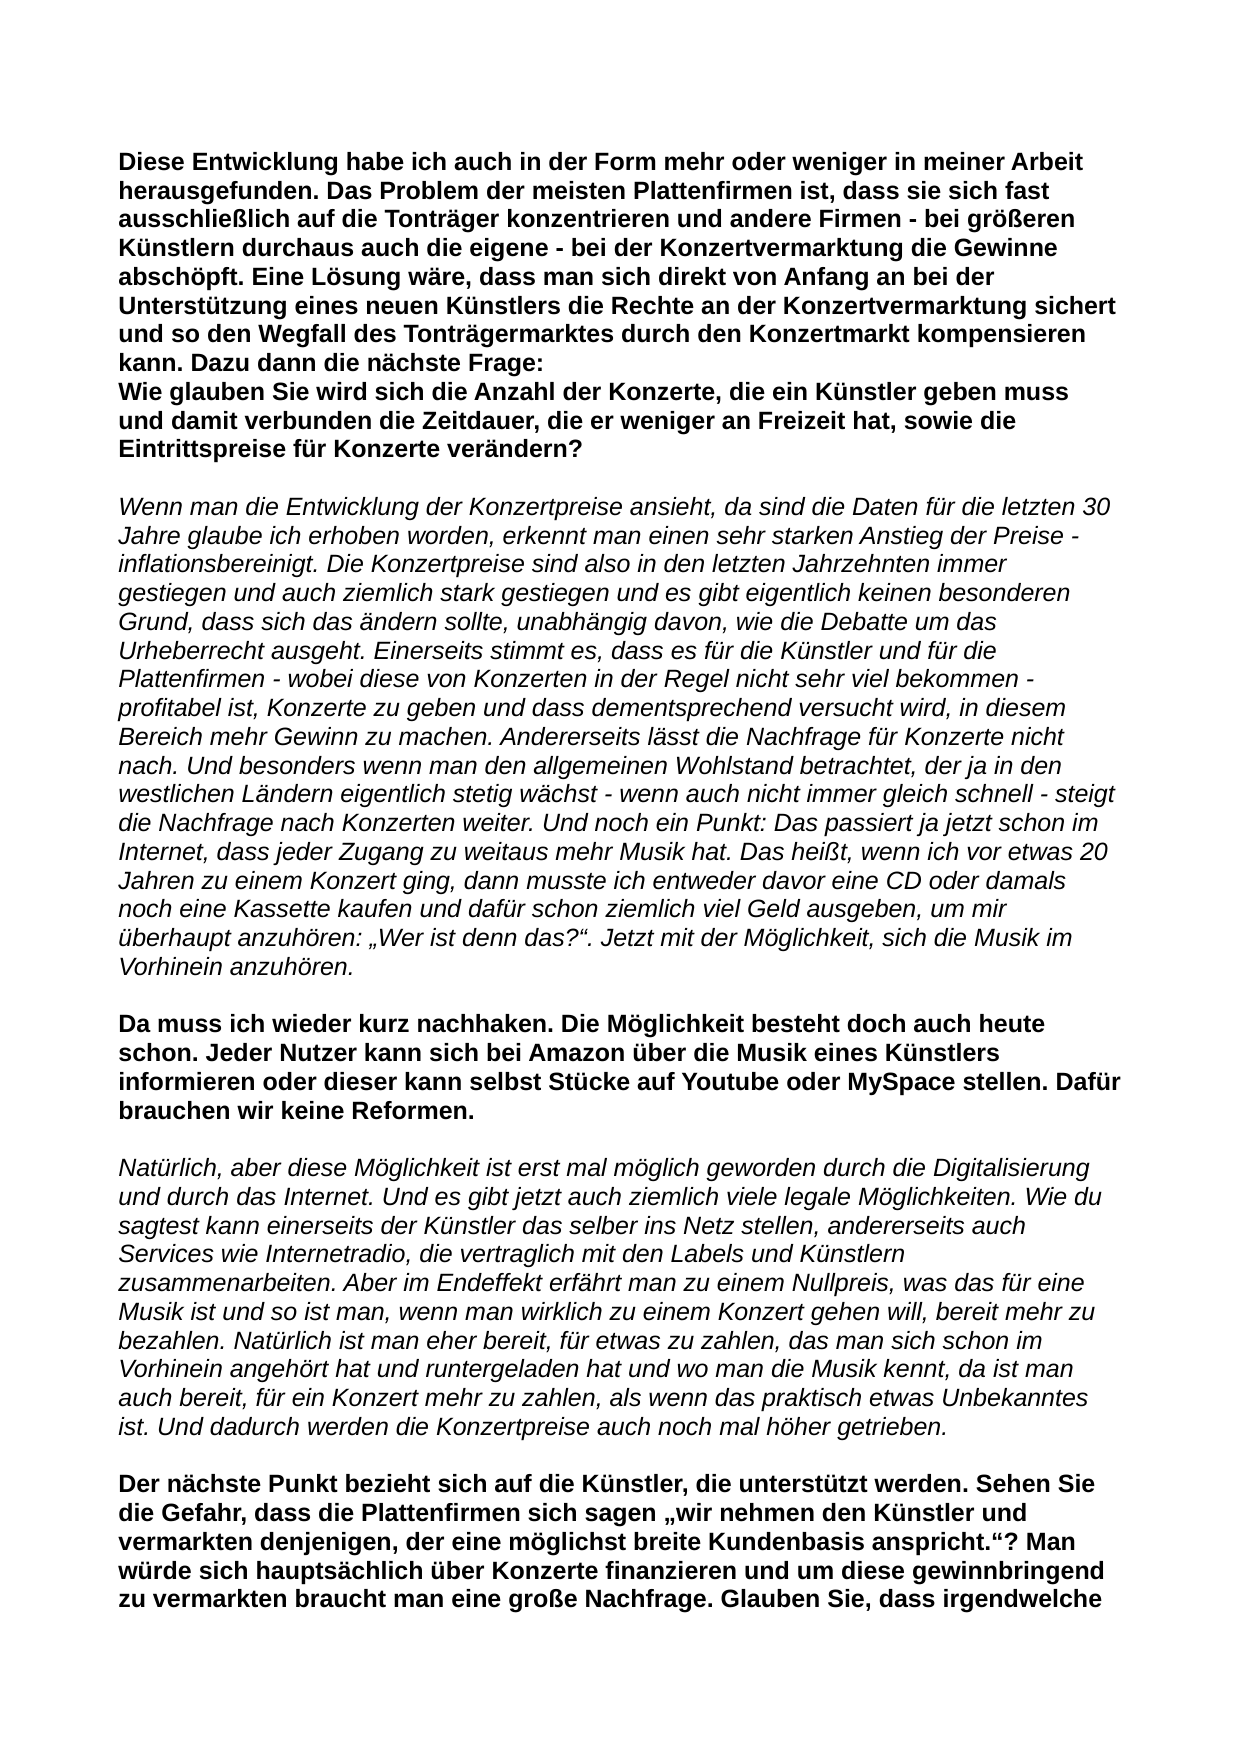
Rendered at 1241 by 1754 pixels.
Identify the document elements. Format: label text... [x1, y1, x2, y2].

text Der nächste Punkt bezieht sich auf die Künstler, die unterstützt werden. Sehen Sie die Gefahr, dass die Plattenfirmen sich sagen „wir nehmen den Künstler und vermarkten denjenigen, der eine möglichst breite Kundenbasis anspricht.“? Man würde sich hauptsächlich über Konzerte finanzieren und um diese gewinnbringend zu vermarkten braucht man eine große Nachfrage. Glauben Sie, dass irgendwelche [118, 1469, 1122, 1613]
text Diese Entwicklung habe ich auch in der Form mehr oder weniger in meiner Arbeit herausgefunden. Das Problem der meisten Plattenfirmen ist, dass sie sich fast ausschließlich auf die Tonträger konzentrieren und andere Firmen - bei größeren Künstlern durchaus auch die eigene - bei der Konzertvermarktung die Gewinne abschöpft. Eine Lösung wäre, dass man sich direkt von Anfang an bei der Unterstützung eines neuen Künstlers die Rechte an der Konzertvermarktung sichert und so den Wegfall des Tonträgermarktes durch den Konzertmarkt kompensieren kann. Dazu dann die nächste Frage: [118, 147, 1122, 377]
text Da muss ich wieder kurz nachhaken. Die Möglichkeit besteht doch auch heute schon. Jeder Nutzer kann sich bei Amazon über die Musik eines Künstlers informieren oder dieser kann selbst Stücke auf Youtube oder MySpace stellen. Dafür brauchen wir keine Reformen. [118, 1009, 1122, 1124]
text Wie glauben Sie wird sich die Anzahl der Konzerte, die ein Künstler geben muss und damit verbunden die Zeitdauer, die er weniger an Freizeit hat, sowie die Eintrittspreise für Konzerte verändern? [118, 377, 1122, 463]
text Wenn man die Entwicklung der Konzertpreise ansieht, da sind die Daten für die letzten 30 Jahre glaube ich erhoben worden, erkennt man einen sehr starken Anstieg der Preise - inflationsbereinigt. Die Konzertpreise sind also in den letzten Jahrzehnten immer gestiegen und auch ziemlich stark gestiegen und es gibt eigentlich keinen besonderen Grund, dass sich das ändern sollte, unabhängig davon, wie die Debatte um das Urheberrecht ausgeht. Einerseits stimmt es, dass es für die Künstler und für die Plattenfirmen - wobei diese von Konzerten in der Regel nicht sehr viel bekommen - profitabel ist, Konzerte zu geben und dass dementsprechend versucht wird, in diesem Bereich mehr Gewinn zu machen. Andererseits lässt die Nachfrage für Konzerte nicht nach. Und besonders wenn man den allgemeinen Wohlstand betrachtet, der ja in den westlichen Ländern eigentlich stetig wächst - wenn auch nicht immer gleich schnell - steigt die Nachfrage nach Konzerten weiter. Und noch ein Punkt: Das passiert ja jetzt schon im Internet, dass jeder Zugang zu weitaus mehr Musik hat. Das heißt, wenn ich vor etwas 20 Jahren zu einem Konzert ging, dann musste ich entweder davor eine CD oder damals noch eine Kassette kaufen und dafür schon ziemlich viel Geld ausgeben, um mir überhaupt anzuhören: „Wer ist denn das?“. Jetzt mit der Möglichkeit, sich die Musik im Vorhinein anzuhören. [118, 492, 1122, 981]
text Natürlich, aber diese Möglichkeit ist erst mal möglich geworden durch die Digitalisierung und durch das Internet. Und es gibt jetzt auch ziemlich viele legale Möglichkeiten. Wie du sagtest kann einerseits der Künstler das selber ins Netz stellen, andererseits auch Services wie Internetradio, die vertraglich mit den Labels und Künstlern zusammenarbeiten. Aber im Endeffekt erfährt man zu einem Nullpreis, was das für eine Musik ist und so ist man, wenn man wirklich zu einem Konzert gehen will, bereit mehr zu bezahlen. Natürlich ist man eher bereit, für etwas zu zahlen, das man sich schon im Vorhinein angehört hat und runtergeladen hat und wo man die Musik kennt, da ist man auch bereit, für ein Konzert mehr zu zahlen, als wenn das praktisch etwas Unbekanntes ist. Und dadurch werden die Konzertpreise auch noch mal höher getrieben. [118, 1153, 1122, 1441]
